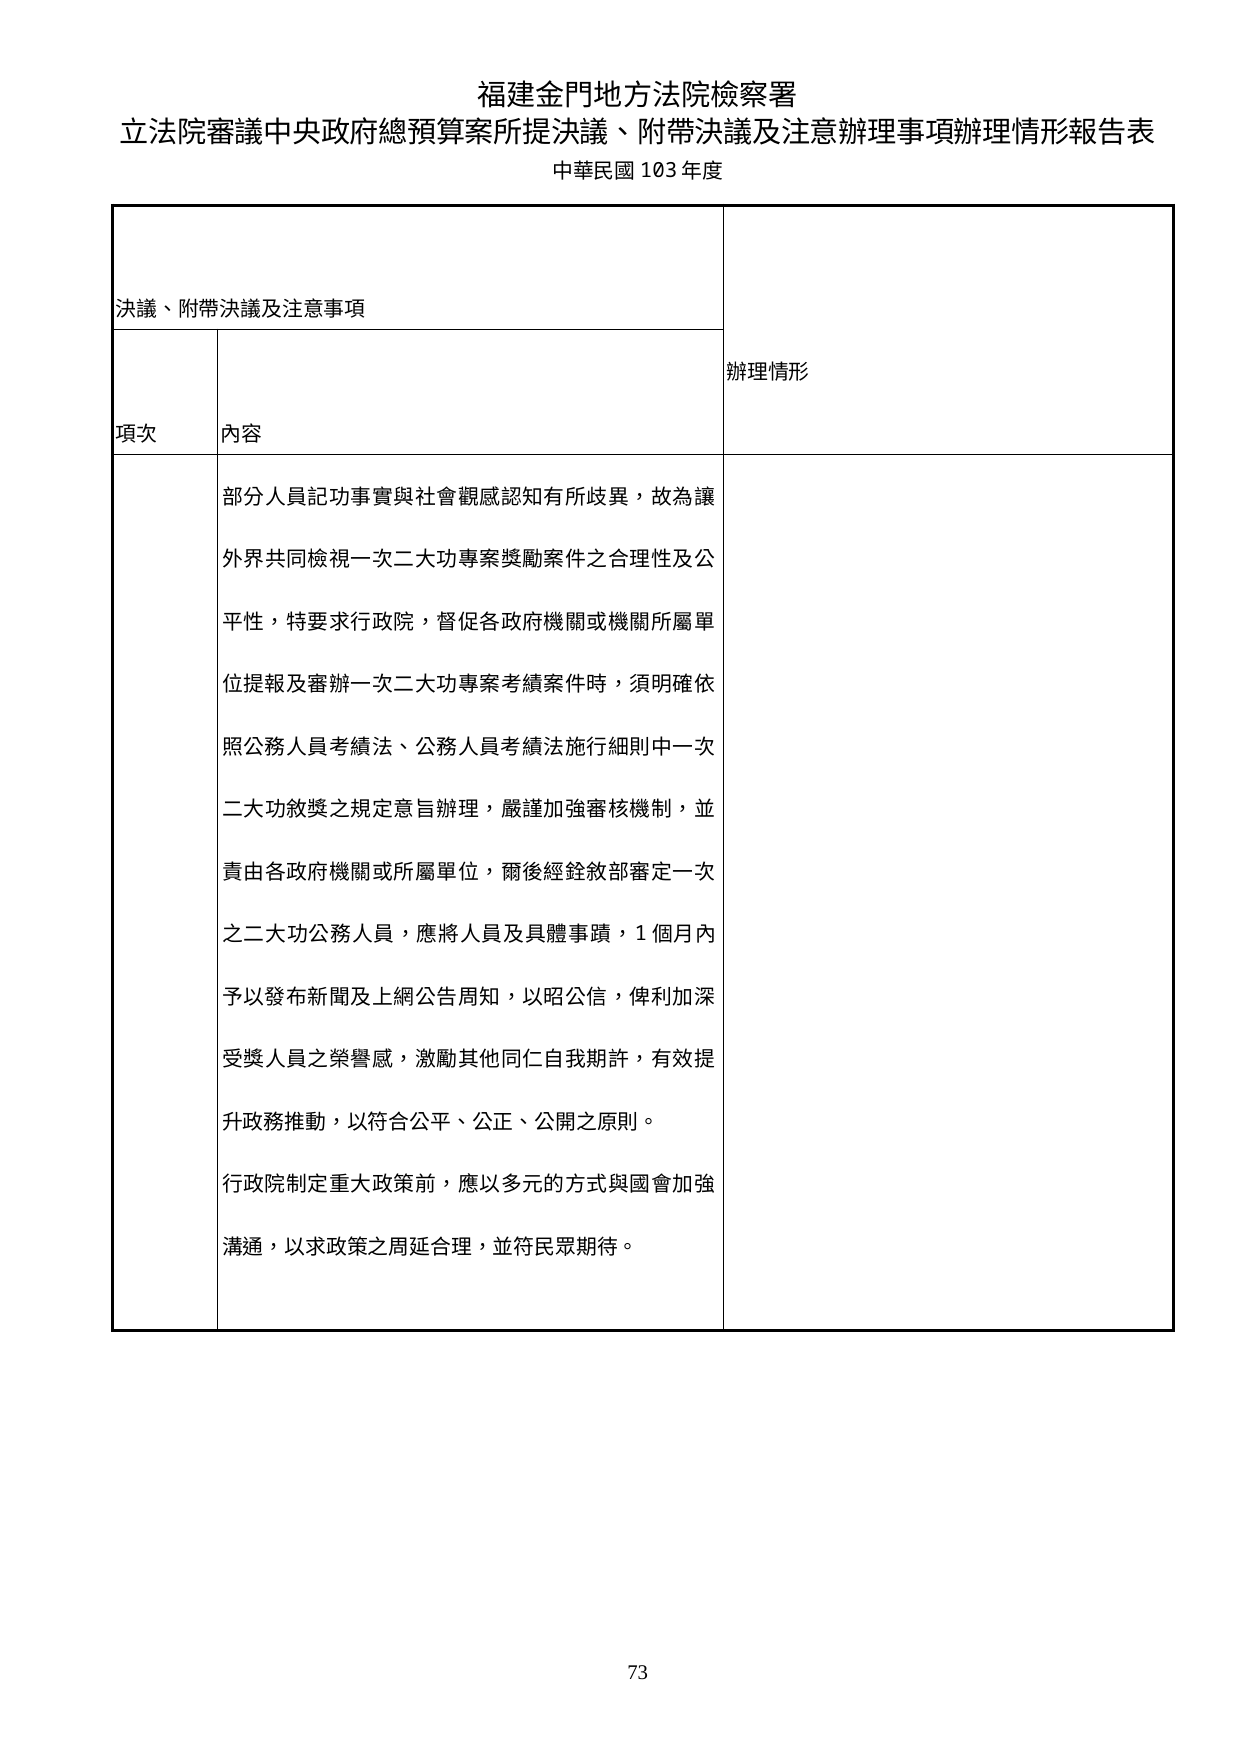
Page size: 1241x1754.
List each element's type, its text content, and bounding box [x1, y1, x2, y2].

table_cell 內容 [218, 330, 723, 453]
table_cell [114, 455, 217, 1328]
table_header 辦理情形 [724, 207, 1172, 453]
table_header 決議、附帶決議及注意事項 [114, 207, 723, 328]
table_cell 項次 [114, 330, 217, 453]
table_cell 部分人員記功事實與社會觀感認知有所歧異，故為讓外界共同檢視一次二大功專案獎勵案件之合理性及公平性，特要求行政院，督促各政府機關或機關所屬單位提報及審辦一次二大功專案考績案件時，須明確依照公務人員考績法、公務人員考績法施行細則中一次二大功敘獎之規定意旨辦理，嚴謹加強審核機制，並責由各政府機關或所屬單位，爾後經銓敘部審定一次之二大功公務人員，應將人員及具體事蹟，1個月內予以發布新聞及上網公告周知，以昭公信，俾利加深受獎人員之榮譽感，激勵其他同仁自我期許，有效提升政務推動，以符合公平、公正、公開之原則。 行政院制定重大政策前，應以多元的方式與國會加強溝通，以求政策之周延合理，並符民眾期待。 [218, 455, 723, 1328]
table_cell [724, 455, 1172, 1328]
